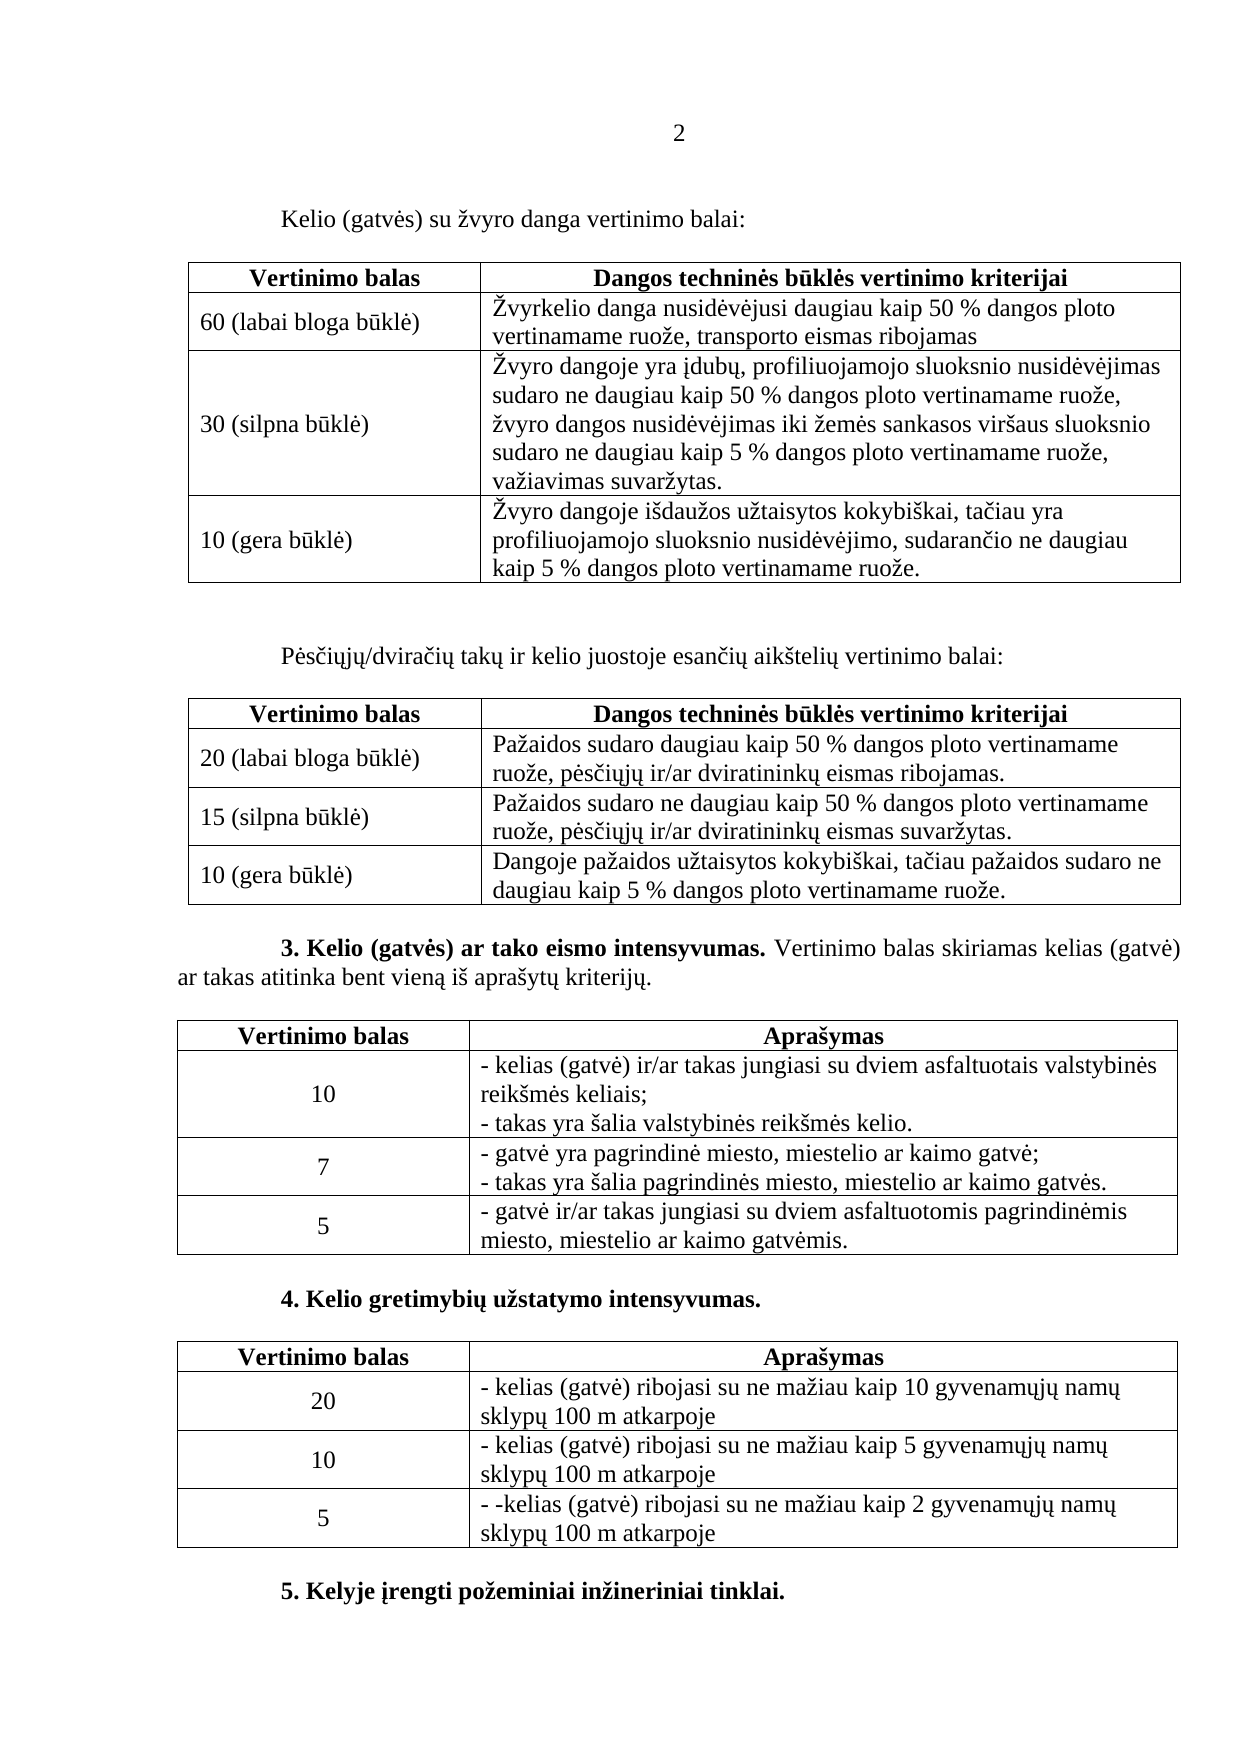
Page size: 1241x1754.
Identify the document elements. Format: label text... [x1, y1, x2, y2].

table_cell 20 (labai bloga būklė) [189, 729, 481, 787]
table_cell 60 (labai bloga būklė) [189, 293, 480, 350]
table_cell Pažaidos sudaro daugiau kaip 50 % dangos ploto vertinamame ruože, pėsčiųjų ir/ar dviratininkų eismas ribojamas. [482, 729, 1180, 787]
table_cell Žvyrkelio danga nusidėvėjusi daugiau kaip 50 % dangos ploto vertinamame ruože, transporto eismas ribojamas [481, 293, 1180, 350]
table_cell 5 [178, 1489, 469, 1547]
table_header Aprašymas [470, 1021, 1177, 1049]
table_header Vertinimo balas [189, 263, 480, 292]
table_header Vertinimo balas [178, 1021, 469, 1049]
table_cell - kelias (gatvė) ribojasi su ne mažiau kaip 5 gyvenamųjų namų sklypų 100 m atkarpoje [470, 1431, 1177, 1488]
table_cell - -kelias (gatvė) ribojasi su ne mažiau kaip 2 gyvenamųjų namų sklypų 100 m atkarpoje [470, 1489, 1177, 1547]
table_cell - gatvė yra pagrindinė miesto, miestelio ar kaimo gatvė; - takas yra šalia pagrindinės miesto, miestelio ar kaimo gatvės. [470, 1138, 1177, 1195]
table_header Vertinimo balas [189, 699, 481, 728]
table_cell 20 [178, 1372, 469, 1429]
table_cell 10 (gera būklė) [189, 846, 481, 904]
table_cell - gatvė ir/ar takas jungiasi su dviem asfaltuotomis pagrindinėmis miesto, miestelio ar kaimo gatvėmis. [470, 1196, 1177, 1254]
text 5. Kelyje įrengti požeminiai inžineriniai tinklai. [177, 1576, 1181, 1605]
table_cell 7 [178, 1138, 469, 1195]
table_header Dangos techninės būklės vertinimo kriterijai [481, 263, 1180, 292]
table_cell Žvyro dangoje yra įdubų, profiliuojamojo sluoksnio nusidėvėjimas sudaro ne daugiau kaip 50 % dangos ploto vertinamame ruože, žvyro dangos nusidėvėjimas iki žemės sankasos viršaus sluoksnio sudaro ne daugiau kaip 5 % dangos ploto vertinamame ruože, važiavimas suvaržytas. [481, 351, 1180, 495]
table_cell Pažaidos sudaro ne daugiau kaip 50 % dangos ploto vertinamame ruože, pėsčiųjų ir/ar dviratininkų eismas suvaržytas. [482, 788, 1180, 845]
table_header Aprašymas [470, 1342, 1177, 1371]
text 3. Kelio (gatvės) ar tako eismo intensyvumas. Vertinimo balas skiriamas kelias (gatvė) ar takas atitinka bent vieną iš aprašytų kriterijų. [177, 933, 1181, 991]
text Kelio (gatvės) su žvyro danga vertinimo balai: [177, 204, 1181, 233]
table_cell Dangoje pažaidos užtaisytos kokybiškai, tačiau pažaidos sudaro ne daugiau kaip 5 % dangos ploto vertinamame ruože. [482, 846, 1180, 904]
table_cell - kelias (gatvė) ribojasi su ne mažiau kaip 10 gyvenamųjų namų sklypų 100 m atkarpoje [470, 1372, 1177, 1429]
table_cell 5 [178, 1196, 469, 1254]
text 4. Kelio gretimybių užstatymo intensyvumas. [177, 1284, 1181, 1312]
table_cell 10 [178, 1051, 469, 1137]
table_cell Žvyro dangoje išdaužos užtaisytos kokybiškai, tačiau yra profiliuojamojo sluoksnio nusidėvėjimo, sudarančio ne daugiau kaip 5 % dangos ploto vertinamame ruože. [481, 496, 1180, 582]
table_header Vertinimo balas [178, 1342, 469, 1371]
table_cell 10 (gera būklė) [189, 496, 480, 582]
table_cell 30 (silpna būklė) [189, 351, 480, 495]
table_header Dangos techninės būklės vertinimo kriterijai [482, 699, 1180, 728]
text Pėsčiųjų/dviračių takų ir kelio juostoje esančių aikštelių vertinimo balai: [177, 641, 1181, 669]
table_cell 15 (silpna būklė) [189, 788, 481, 845]
table_cell - kelias (gatvė) ir/ar takas jungiasi su dviem asfaltuotais valstybinės reikšmės keliais; - takas yra šalia valstybinės reikšmės kelio. [470, 1051, 1177, 1137]
table_cell 10 [178, 1431, 469, 1488]
